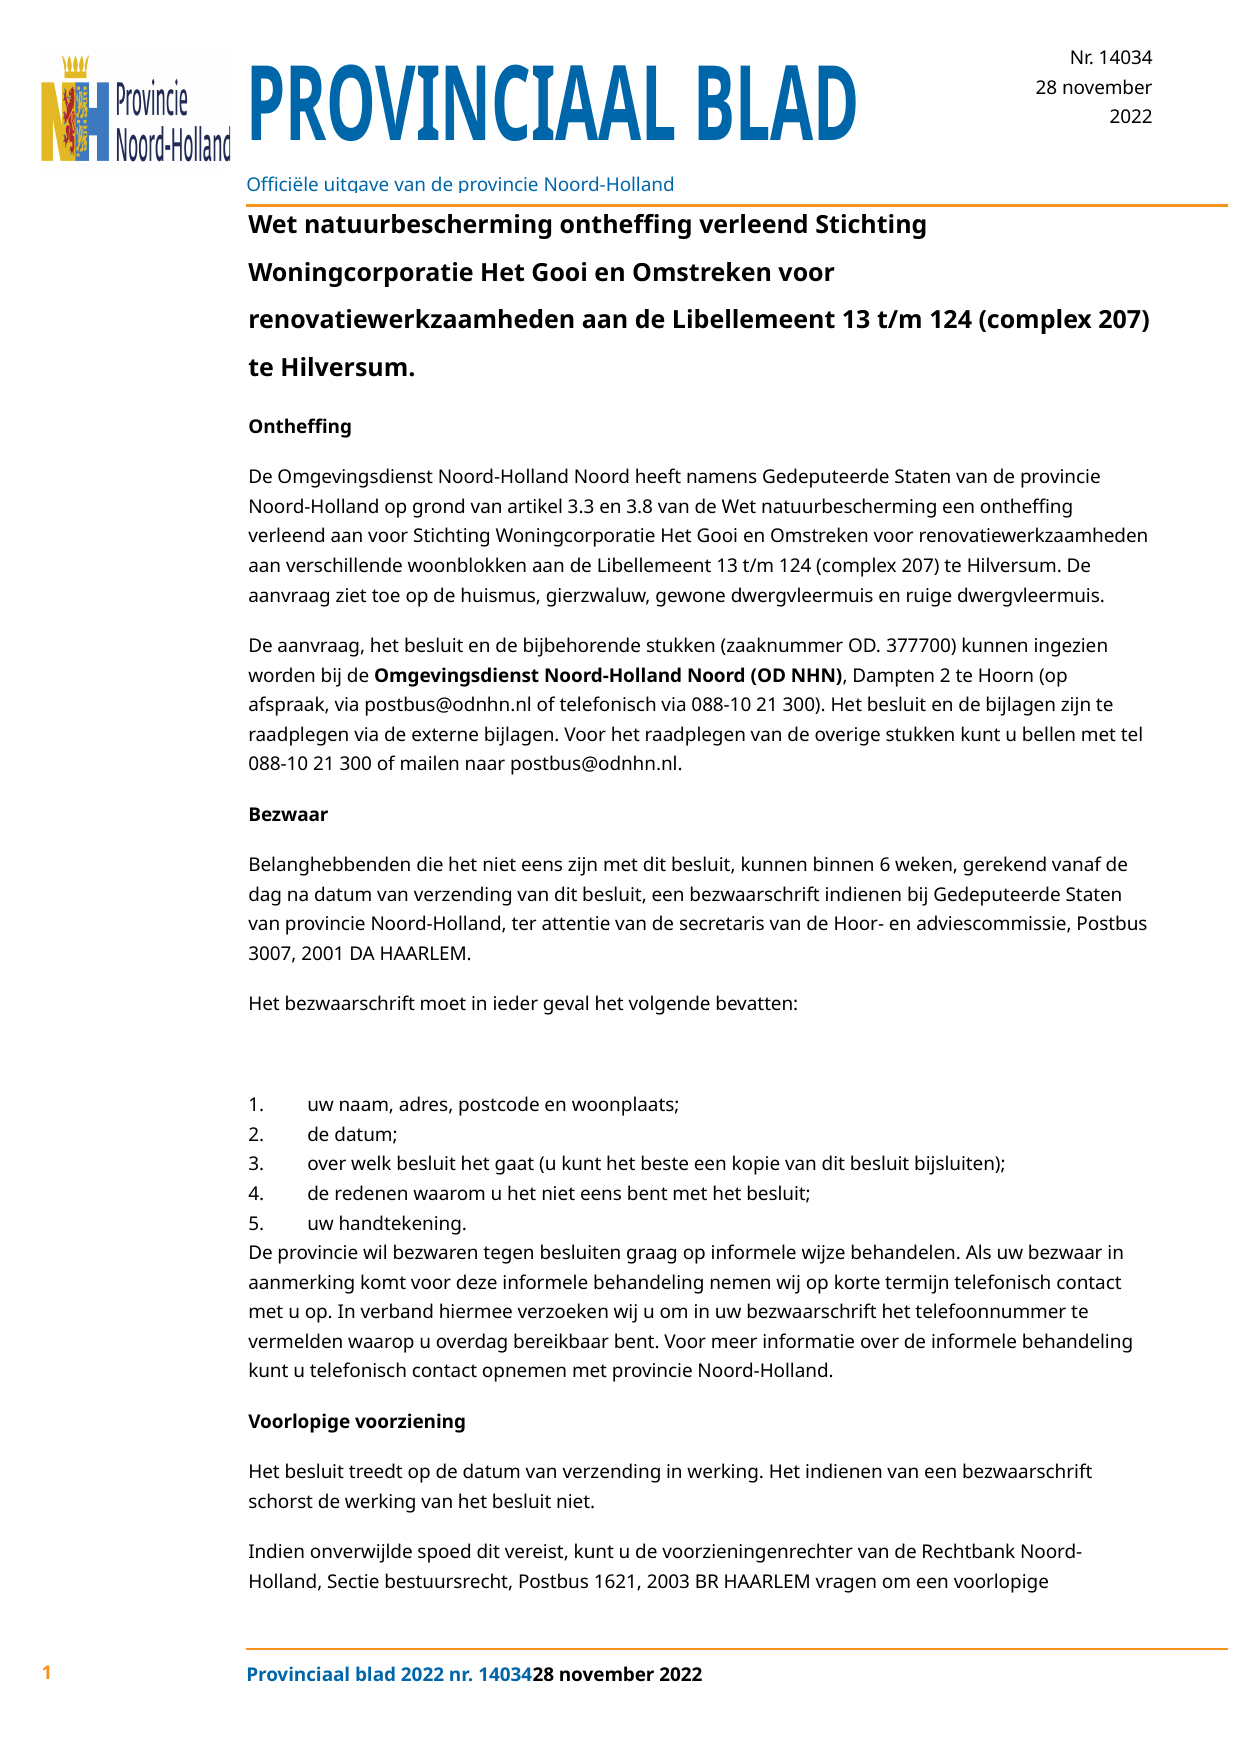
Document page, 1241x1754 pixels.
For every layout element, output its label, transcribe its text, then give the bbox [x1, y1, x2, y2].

text De provincie wil bezwaren tegen besluiten graag op informele wijze behandelen. Als uw bezwaar in aanmerking komt voor deze informele behandeling nemen wij op korte termijn telefonisch contact met u op. In verband hiermee verzoeken wij u om in uw bezwaarschrift het telefoonnummer te vermelden waarop u overdag bereikbaar bent. Voor meer informatie over de informele behandeling kunt u telefonisch contact opnemen met provincie Noord-Holland. [248, 1239, 1152, 1383]
text Voorlopige voorziening [248, 1408, 1152, 1434]
list de redenen waarom u het niet eens bent met het besluit; [248, 1180, 1152, 1206]
text De aanvraag, het besluit en de bijbehorende stukken (zaaknummer OD. 377700) kunnen ingezien worden bij de Omgevingsdienst Noord-Holland Noord (OD NHN), Dampten 2 te Hoorn (op afspraak, via postbus@odnhn.nl of telefonisch via 088-10 21 300). Het besluit en de bijlagen zijn te raadplegen via de externe bijlagen. Voor het raadplegen van de overige stukken kunt u bellen met tel 088-10 21 300 of mailen naar postbus@odnhn.nl. [248, 632, 1152, 776]
text Wet natuurbescherming ontheffing verleend Stichting Woningcorporatie Het Gooi en Omstreken voor renovatiewerkzaamheden aan de Libellemeent 13 t/m 124 (complex 207) te Hilversum. [248, 207, 1152, 384]
text De Omgevingsdienst Noord-Holland Noord heeft namens Gedeputeerde Staten van de provincie Noord-Holland op grond van artikel 3.3 en 3.8 van de Wet natuurbescherming een ontheffing verleend aan voor Stichting Woningcorporatie Het Gooi en Omstreken voor renovatiewerkzaamheden aan verschillende woonblokken aan de Libellemeent 13 t/m 124 (complex 207) te Hilversum. De aanvraag ziet toe op de huismus, gierzwaluw, gewone dwergvleermuis en ruige dwergvleermuis. [248, 463, 1152, 608]
list uw handtekening. [248, 1210, 1152, 1236]
text Ontheffing [248, 413, 1152, 439]
text Het bezwaarschrift moet in ieder geval het volgende bevatten: [248, 991, 1152, 1016]
list over welk besluit het gaat (u kunt het beste een kopie van dit besluit bijsluiten); [248, 1151, 1152, 1176]
text Indien onverwijlde spoed dit vereist, kunt u de voorzieningenrechter van de Rechtbank Noord-Holland, Sectie bestuursrecht, Postbus 1621, 2003 BR HAARLEM vragen om een voorlopige [248, 1538, 1152, 1594]
text Belanghebbenden die het niet eens zijn met dit besluit, kunnen binnen 6 weken, gerekend vanaf de dag na datum van verzending van dit besluit, een bezwaarschrift indienen bij Gedeputeerde Staten van provincie Noord-Holland, ter attentie van de secretaris van de Hoor- en adviescommissie, Postbus 3007, 2001 DA HAARLEM. [248, 851, 1152, 966]
text Bezwaar [248, 801, 1152, 827]
list de datum; [248, 1121, 1152, 1147]
picture [41, 47, 231, 172]
list uw naam, adres, postcode en woonplaats; [248, 1091, 1152, 1117]
text Het besluit treedt op de datum van verzending in werking. Het indienen van een bezwaarschrift schorst de werking van het besluit niet. [248, 1458, 1152, 1514]
